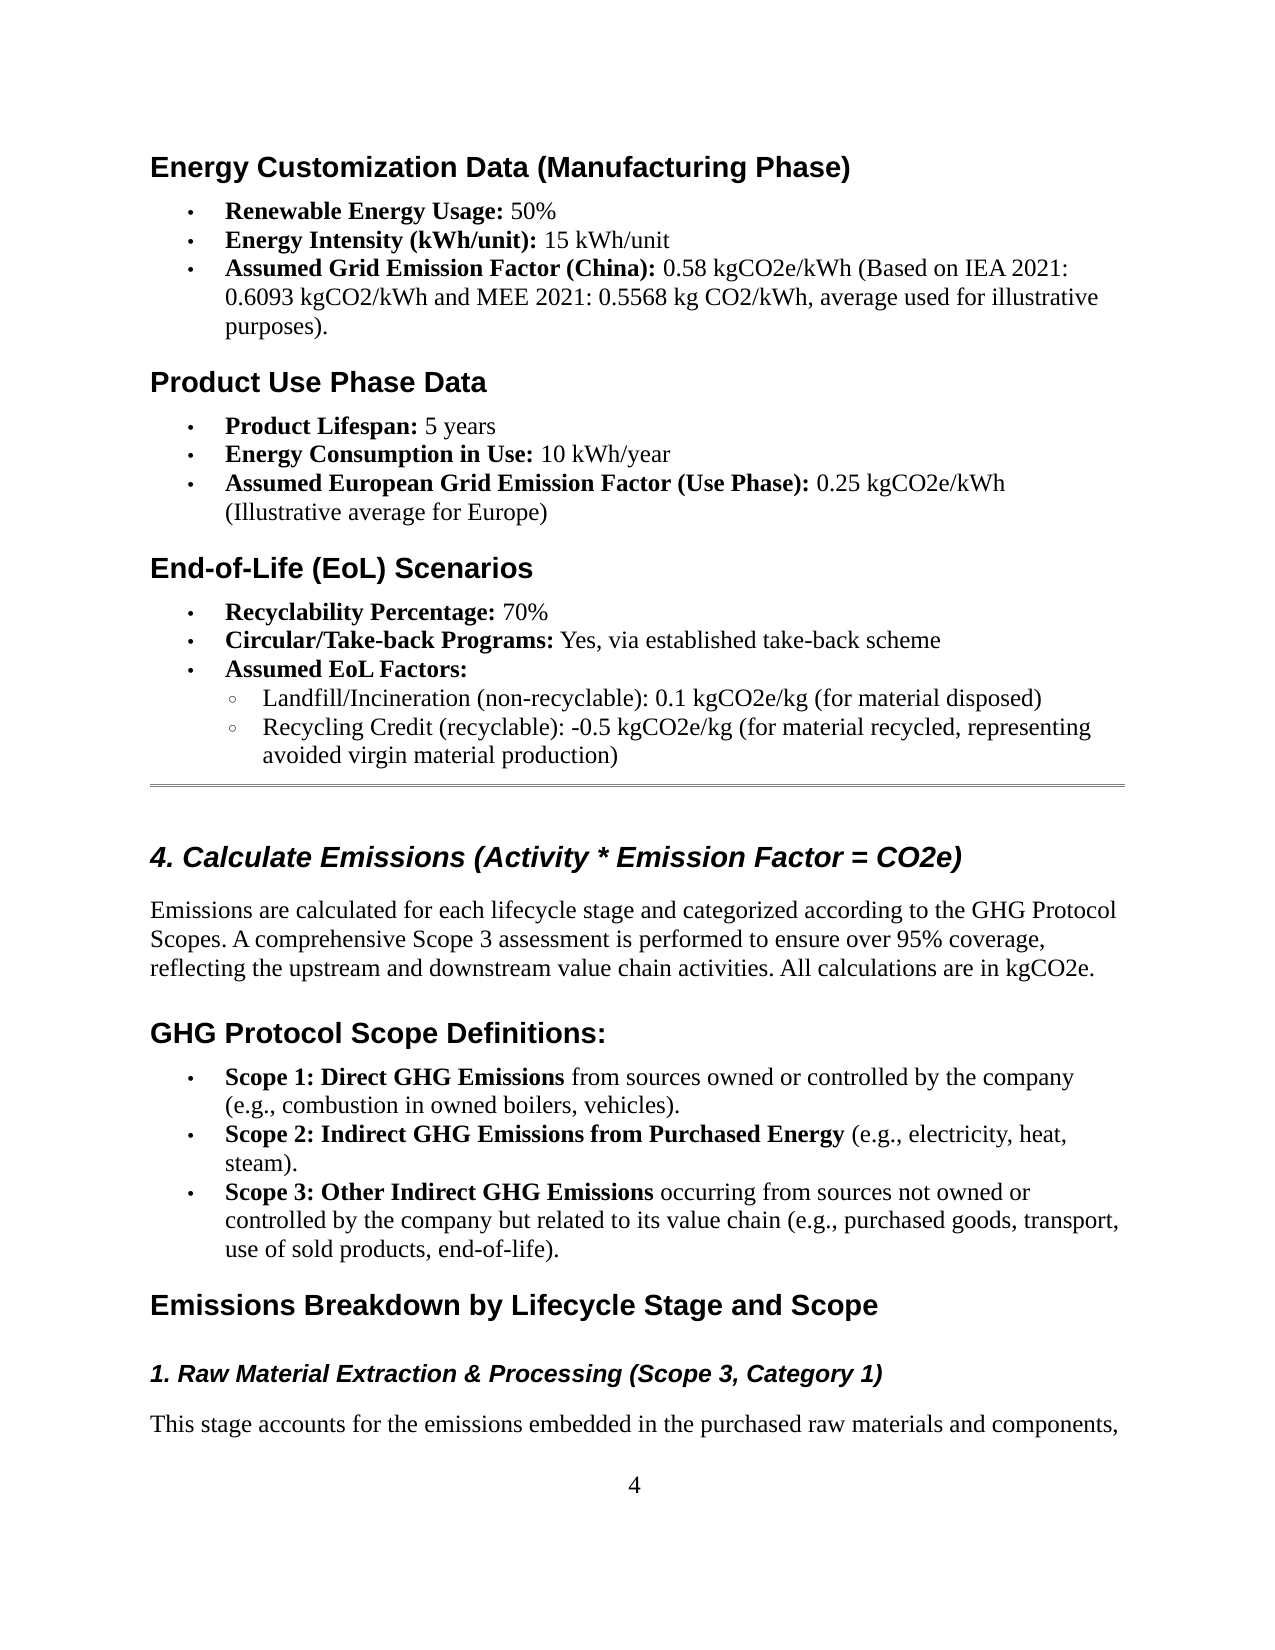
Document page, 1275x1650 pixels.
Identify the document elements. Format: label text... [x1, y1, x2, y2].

list Energy Consumption in Use: 10 kWh/year [187, 439, 1125, 468]
text This stage accounts for the emissions embedded in the purchased raw materials and components, [150, 1409, 1125, 1438]
subtitle Energy Customization Data (Manufacturing Phase) [150, 150, 1125, 183]
list Assumed European Grid Emission Factor (Use Phase): 0.25 kgCO2e/kWh (Illustrative average for Europe) [187, 468, 1125, 526]
list Scope 2: Indirect GHG Emissions from Purchased Energy (e.g., electricity, heat, steam). [187, 1119, 1125, 1177]
subtitle 1. Raw Material Extraction & Processing (Scope 3, Category 1) [150, 1359, 1125, 1388]
list Recyclability Percentage: 70% [187, 597, 1125, 626]
subtitle Emissions Breakdown by Lifecycle Stage and Scope [150, 1288, 1125, 1322]
list Landfill/Incineration (non-recyclable): 0.1 kgCO2e/kg (for material disposed) [225, 683, 1125, 712]
list Scope 1: Direct GHG Emissions from sources owned or controlled by the company (e.g., combustion in owned boilers, vehicles). [187, 1062, 1125, 1119]
list Scope 3: Other Indirect GHG Emissions occurring from sources not owned or controlled by the company but related to its value chain (e.g., purchased goods, transport, use of sold products, end-of-life). [187, 1177, 1125, 1263]
list Circular/Take-back Programs: Yes, via established take-back scheme [187, 626, 1125, 654]
text Emissions are calculated for each lifecycle stage and categorized according to the GHG Protocol Scopes. A comprehensive Scope 3 assessment is performed to ensure over 95% coverage, reflecting the upstream and downstream value chain activities. All calculations are in kgCO2e. [150, 896, 1125, 982]
list Assumed EoL Factors: [187, 654, 1125, 683]
subtitle End-of-Life (EoL) Scenarios [150, 551, 1125, 584]
list Renewable Energy Usage: 50% [187, 196, 1125, 225]
list Assumed Grid Emission Factor (China): 0.58 kgCO2e/kWh (Based on IEA 2021: 0.6093 kgCO2/kWh and MEE 2021: 0.5568 kg CO2/kWh, average used for illustrative purposes). [187, 253, 1125, 340]
subtitle GHG Protocol Scope Definitions: [150, 1016, 1125, 1049]
list Energy Intensity (kWh/unit): 15 kWh/unit [187, 225, 1125, 253]
list Recycling Credit (recyclable): -0.5 kgCO2e/kg (for material recycled, representing avoided virgin material production) [225, 712, 1125, 769]
subtitle Product Use Phase Data [150, 365, 1125, 398]
subtitle 4. Calculate Emissions (Activity * Emission Factor = CO2e) [150, 841, 1125, 874]
list Product Lifespan: 5 years [187, 411, 1125, 439]
